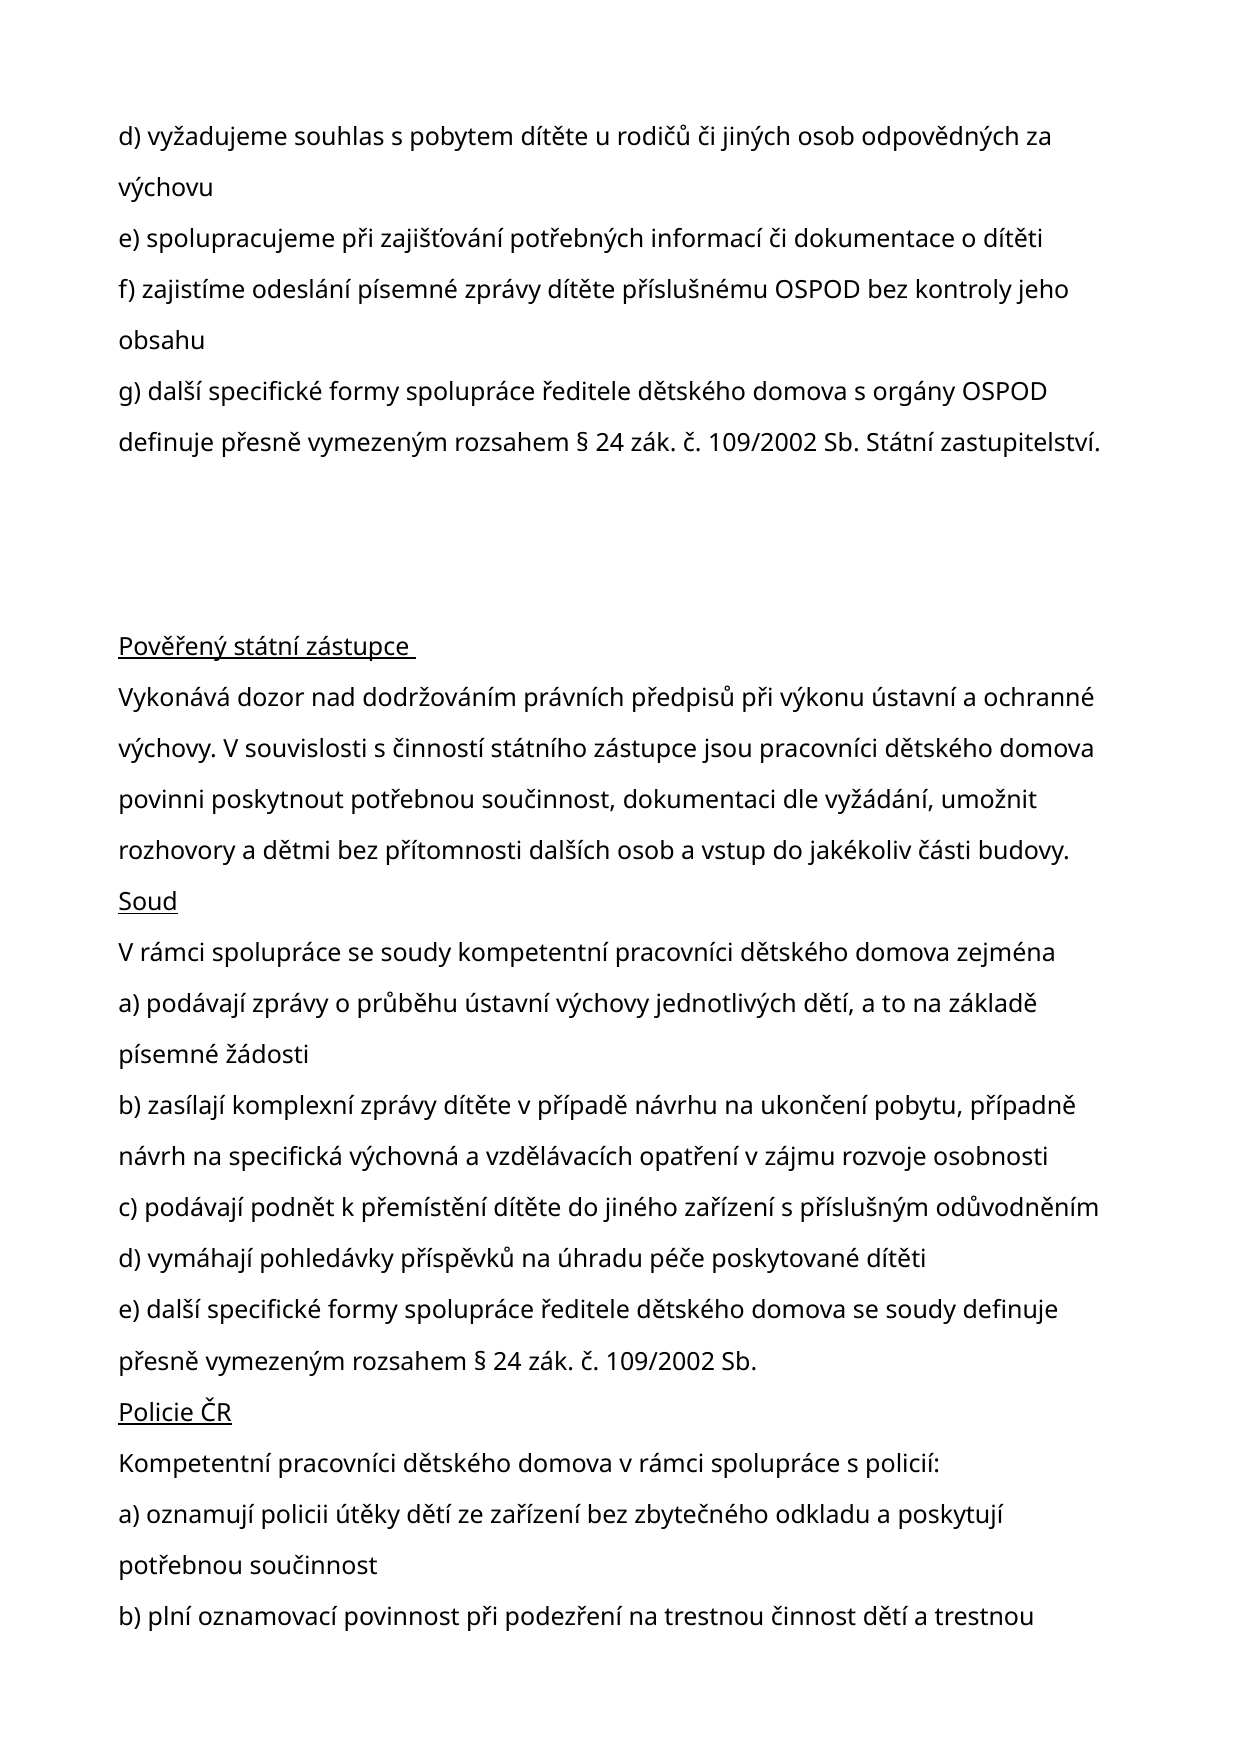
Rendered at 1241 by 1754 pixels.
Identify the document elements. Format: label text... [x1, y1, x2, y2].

text e) další specifické formy spolupráce ředitele dětského domova se soudy definuje přesně vymezeným rozsahem § 24 zák. č. 109/2002 Sb. [118, 1292, 1122, 1377]
text Policie ČR [118, 1394, 1122, 1428]
text Kompetentní pracovníci dětského domova v rámci spolupráce s policií: [118, 1445, 1122, 1479]
text f) zajistíme odeslání písemné zprávy dítěte příslušnému OSPOD bez kontroly jeho obsahu [118, 271, 1122, 356]
text b) zasílají komplexní zprávy dítěte v případě návrhu na ukončení pobytu, případně návrh na specifická výchovná a vzdělávacích opatření v zájmu rozvoje osobnosti [118, 1088, 1122, 1173]
text a) podávají zprávy o průběhu ústavní výchovy jednotlivých dětí, a to na základě písemné žádosti [118, 986, 1122, 1071]
text Soud [118, 884, 1122, 918]
text d) vyžadujeme souhlas s pobytem dítěte u rodičů či jiných osob odpovědných za výchovu [118, 118, 1122, 203]
text Vykonává dozor nad dodržováním právních předpisů při výkonu ústavní a ochranné výchovy. V souvislosti s činností státního zástupce jsou pracovníci dětského domova povinni poskytnout potřebnou součinnost, dokumentaci dle vyžádání, umožnit rozhovory a dětmi bez přítomnosti dalších osob a vstup do jakékoliv části budovy. [118, 679, 1122, 867]
text b) plní oznamovací povinnost při podezření na trestnou činnost dětí a trestnou [118, 1598, 1122, 1632]
text a) oznamují policii útěky dětí ze zařízení bez zbytečného odkladu a poskytují potřebnou součinnost [118, 1496, 1122, 1581]
text Pověřený státní zástupce [118, 628, 1122, 663]
text g) další specifické formy spolupráce ředitele dětského domova s orgány OSPOD definuje přesně vymezeným rozsahem § 24 zák. č. 109/2002 Sb. Státní zastupitelství. [118, 373, 1122, 458]
text e) spolupracujeme při zajišťování potřebných informací či dokumentace o dítěti [118, 220, 1122, 254]
text V rámci spolupráce se soudy kompetentní pracovníci dětského domova zejména [118, 935, 1122, 969]
text d) vymáhají pohledávky příspěvků na úhradu péče poskytované dítěti [118, 1241, 1122, 1275]
text c) podávají podnět k přemístění dítěte do jiného zařízení s příslušným odůvodněním [118, 1190, 1122, 1224]
